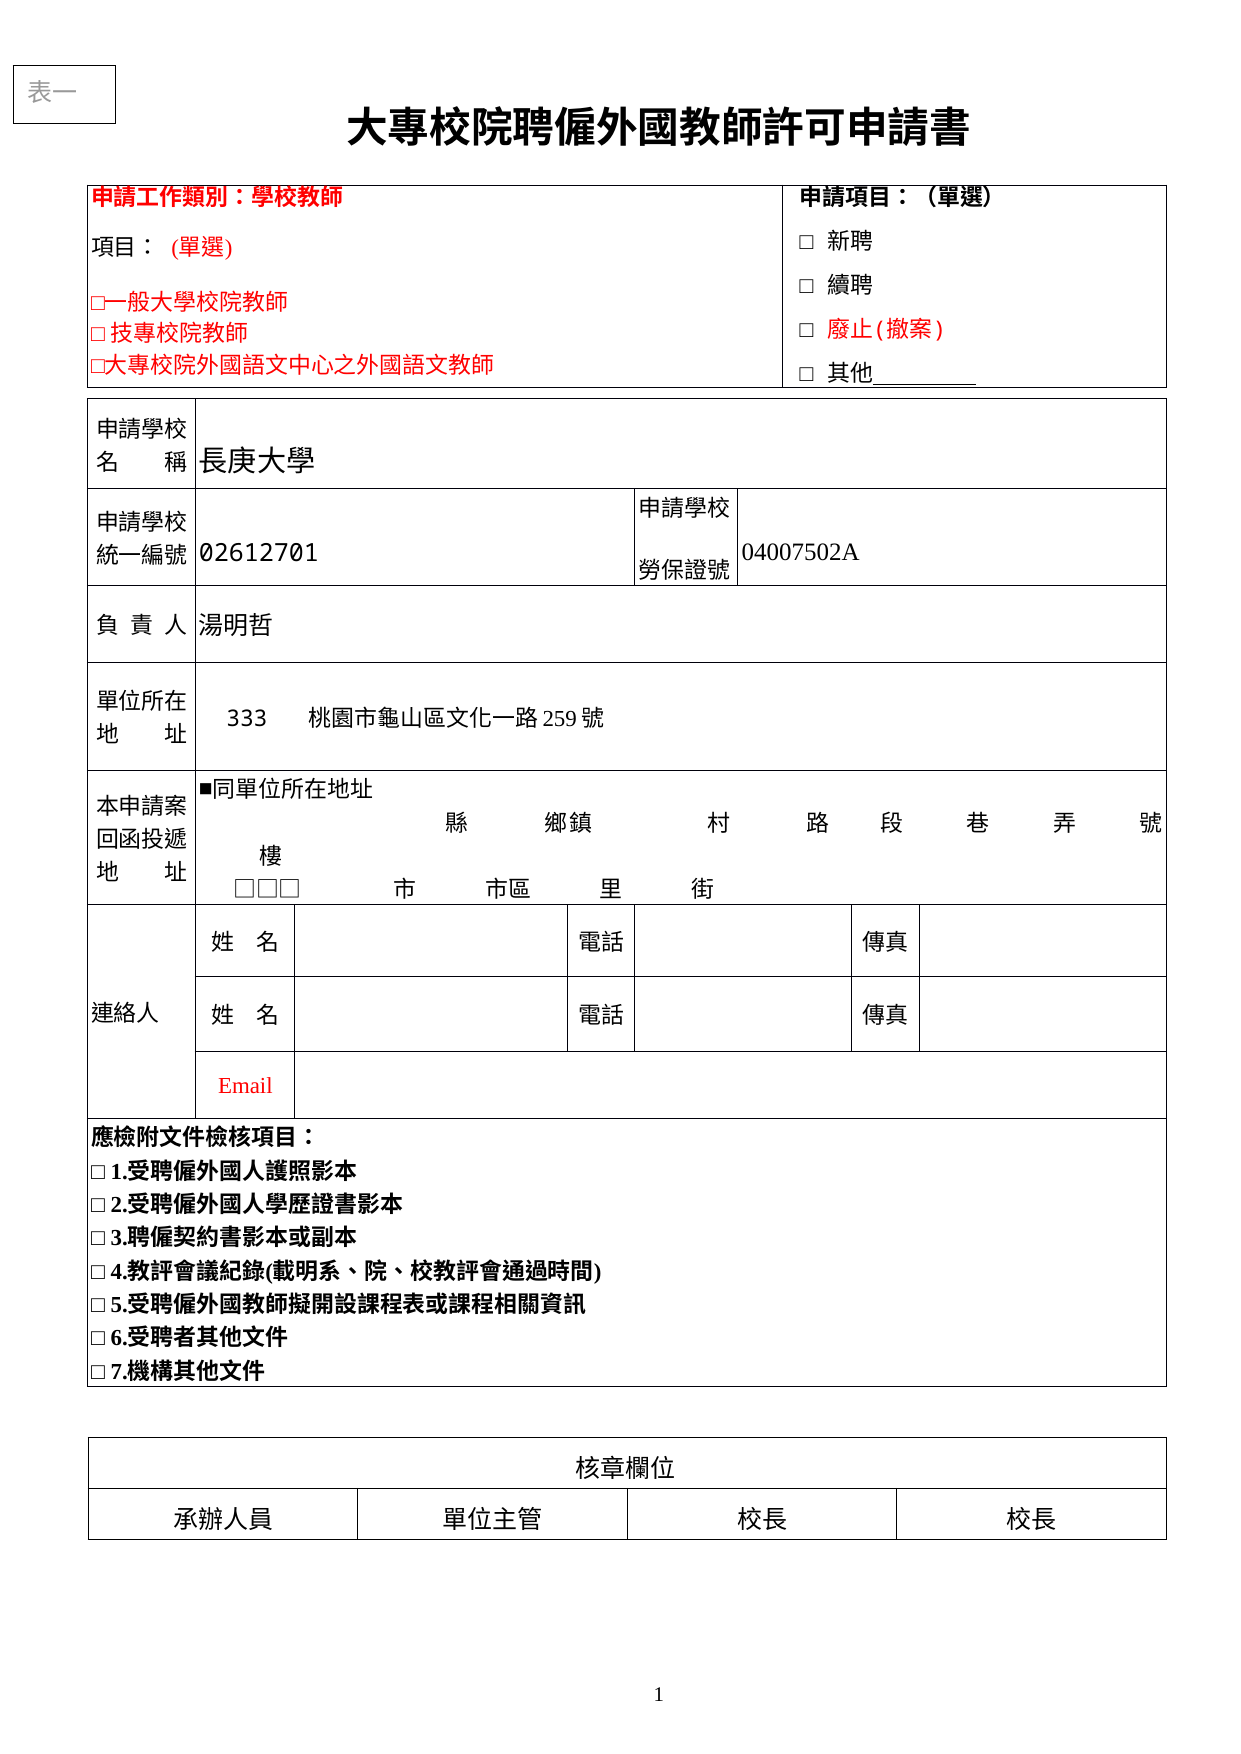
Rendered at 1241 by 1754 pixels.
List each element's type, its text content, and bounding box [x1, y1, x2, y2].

table_cell [920, 977, 1166, 1051]
table_cell 333 桃園市龜山區文化一路259號 [196, 663, 1166, 770]
table_cell Email [196, 1052, 294, 1118]
table_header 申請項目：（單選） □ 新聘 □ 續聘 □ 廢止(撤案) □ 其他 [783, 186, 1166, 387]
table_cell [635, 977, 851, 1051]
table_cell 姓 名 [196, 977, 294, 1051]
table_cell 申請學校 統一編號 [88, 489, 195, 585]
table_cell 本申請案回函投遞地 址 [88, 771, 195, 904]
table_cell 電話 [568, 905, 634, 976]
table_cell 湯明哲 [196, 586, 1166, 662]
table_cell [295, 905, 567, 976]
table_cell 傳真 [852, 977, 919, 1051]
table_cell [295, 1052, 1166, 1118]
table_cell 校長 [628, 1489, 896, 1539]
table_cell 申請學校 勞保證號 [635, 489, 737, 585]
table_cell 傳真 [852, 905, 919, 976]
table_header 申請工作類別：學校教師 項目： (單選) □一般大學校院教師 □ 技專校院教師 □大專校院外國語文中心之外國語文教師 [88, 186, 782, 387]
table_cell 姓 名 [196, 905, 294, 976]
table_header 長庚大學 [196, 399, 1166, 488]
table_cell 02612701 [196, 489, 634, 585]
table_cell 單位所在地 址 [88, 663, 195, 770]
table_cell 04007502A [738, 489, 1166, 585]
table_header 核章欄位 [89, 1438, 1166, 1488]
table_cell [295, 977, 567, 1051]
text 大專校院聘僱外國教師許可申請書 [148, 94, 1169, 154]
table_cell [635, 905, 851, 976]
table_cell 應檢附文件檢核項目： □ 1.受聘僱外國人護照影本 □ 2.受聘僱外國人學歷證書影本 □ 3.聘僱契約書影本或副本 □ 4.教評會議紀錄(載明系、院、校教評會通過時間) □ 5.受聘僱外國教師擬開設課程表或課程相關資訊 □ 6.受聘者其他文件 □ 7.機構其他文件 [88, 1119, 1166, 1386]
table_cell [920, 905, 1166, 976]
table_cell 承辦人員 [89, 1489, 357, 1539]
table_cell 單位主管 [358, 1489, 627, 1539]
text [14, 66, 115, 123]
table_cell 負 責 人 [88, 586, 195, 662]
table_header 申請學校名 稱 [88, 399, 195, 488]
table_cell 校長 [897, 1489, 1166, 1539]
table_cell 連絡人 [88, 905, 195, 1118]
table_cell 電話 [568, 977, 634, 1051]
table_cell ■同單位所在地址 縣 鄉鎮 村 路 段 巷 弄 號 樓 □□□ 市 市區 里 街 [196, 771, 1166, 904]
text 表一 [28, 72, 100, 109]
